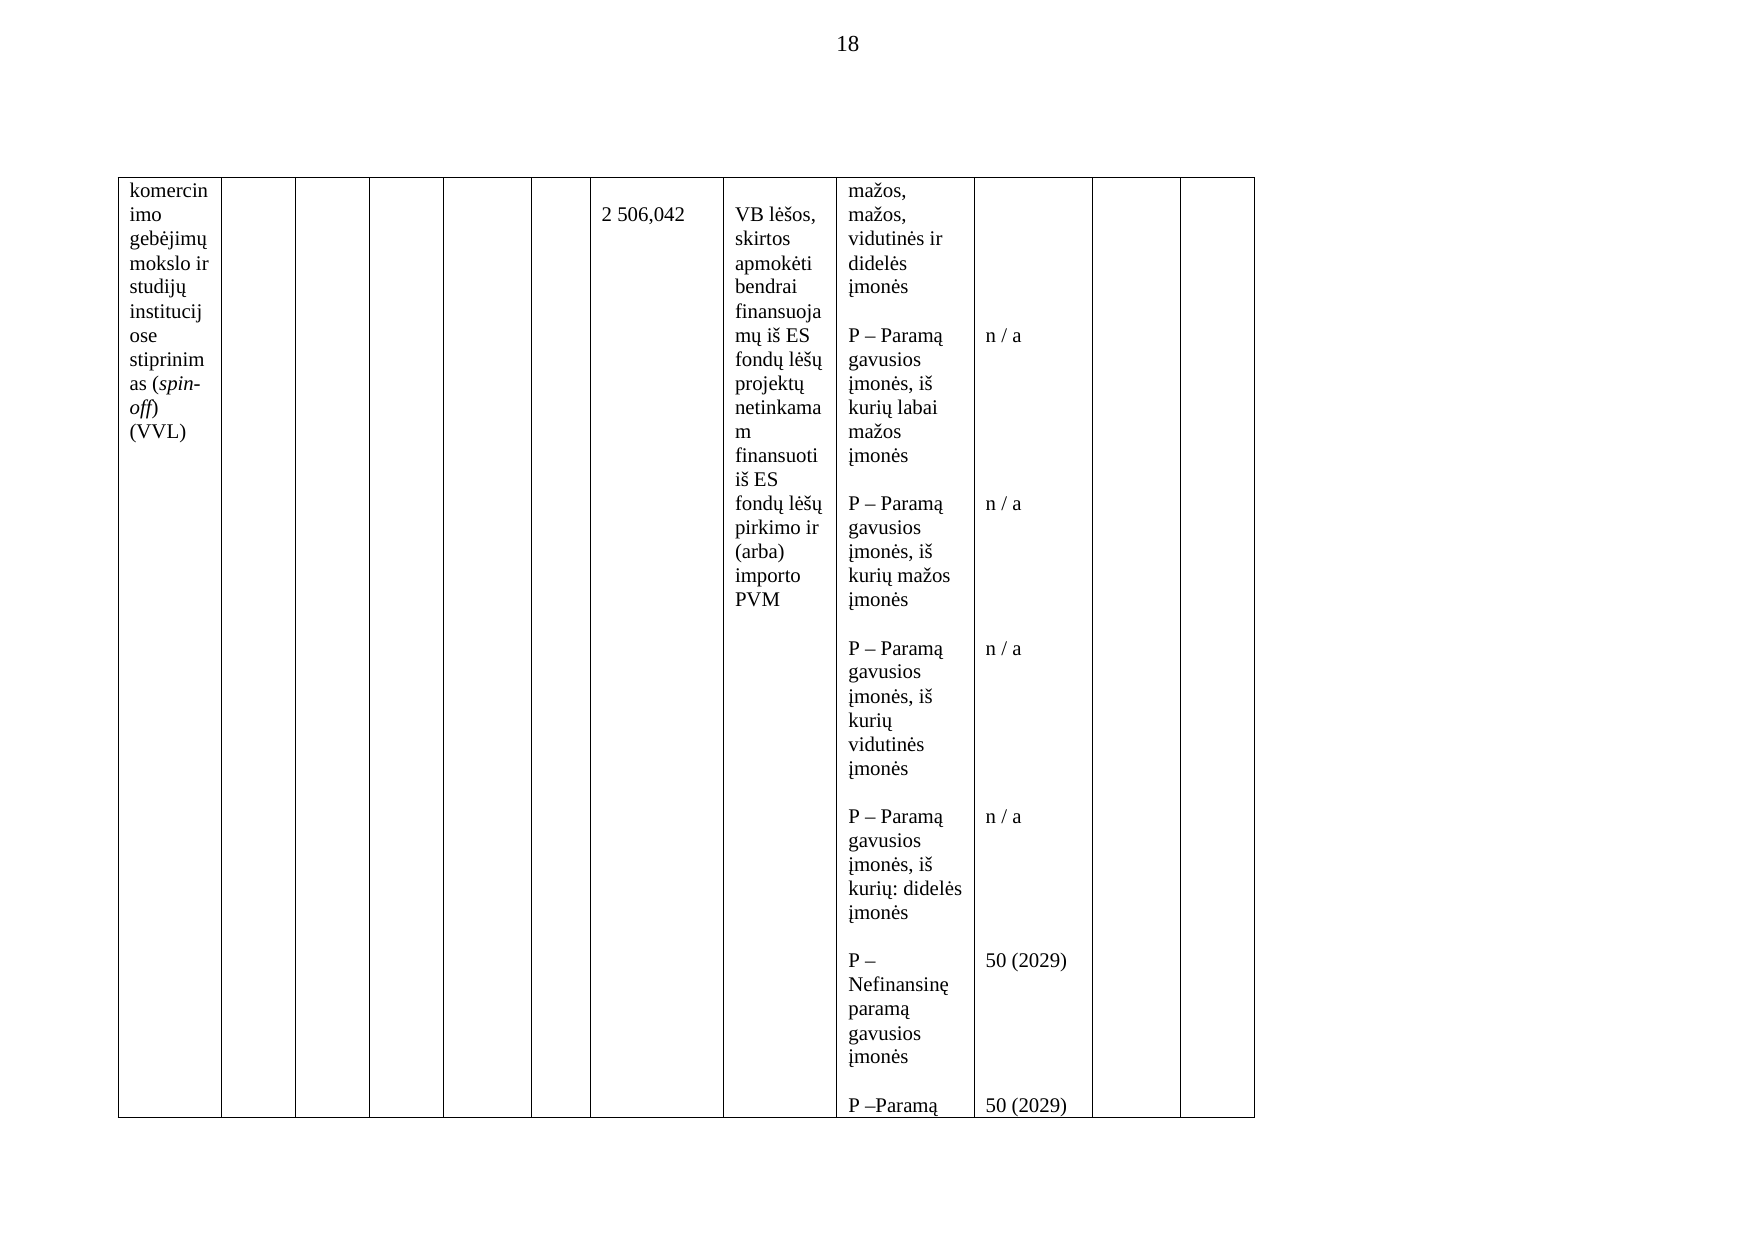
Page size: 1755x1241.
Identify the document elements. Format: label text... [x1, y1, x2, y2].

table_cell VB lėšos, skirtos apmokėti bendrai finansuojamų iš ES fondų lėšų projektų netinkamam finansuoti iš ES fondų lėšų pirkimo ir (arba) importo PVM [724, 178, 836, 1117]
table_cell [1093, 178, 1180, 1117]
table_cell mažos, mažos, vidutinės ir didelės įmonės P – Paramą gavusios įmonės, iš kurių labai mažos įmonės P – Paramą gavusios įmonės, iš kurių mažos įmonės P – Paramą gavusios įmonės, iš kurių vidutinės įmonės P – Paramą gavusios įmonės, iš kurių: didelės įmonės P – Nefinansinę paramą gavusios įmonės P –Paramą [837, 178, 974, 1117]
table_cell komercinimo gebėjimų mokslo ir studijų institucijose stiprinimas (spin-off) (VVL) [119, 178, 221, 1117]
table_cell [532, 178, 590, 1117]
table_cell [444, 178, 531, 1117]
table_cell [222, 178, 295, 1117]
table_cell - [1181, 178, 1254, 1117]
table_cell n / a n / a n / a n / a 50 (2029) 50 (2029) [975, 178, 1092, 1117]
table_cell [370, 178, 443, 1117]
table_cell [296, 178, 369, 1117]
table_cell 2 506,042 [591, 178, 723, 1117]
